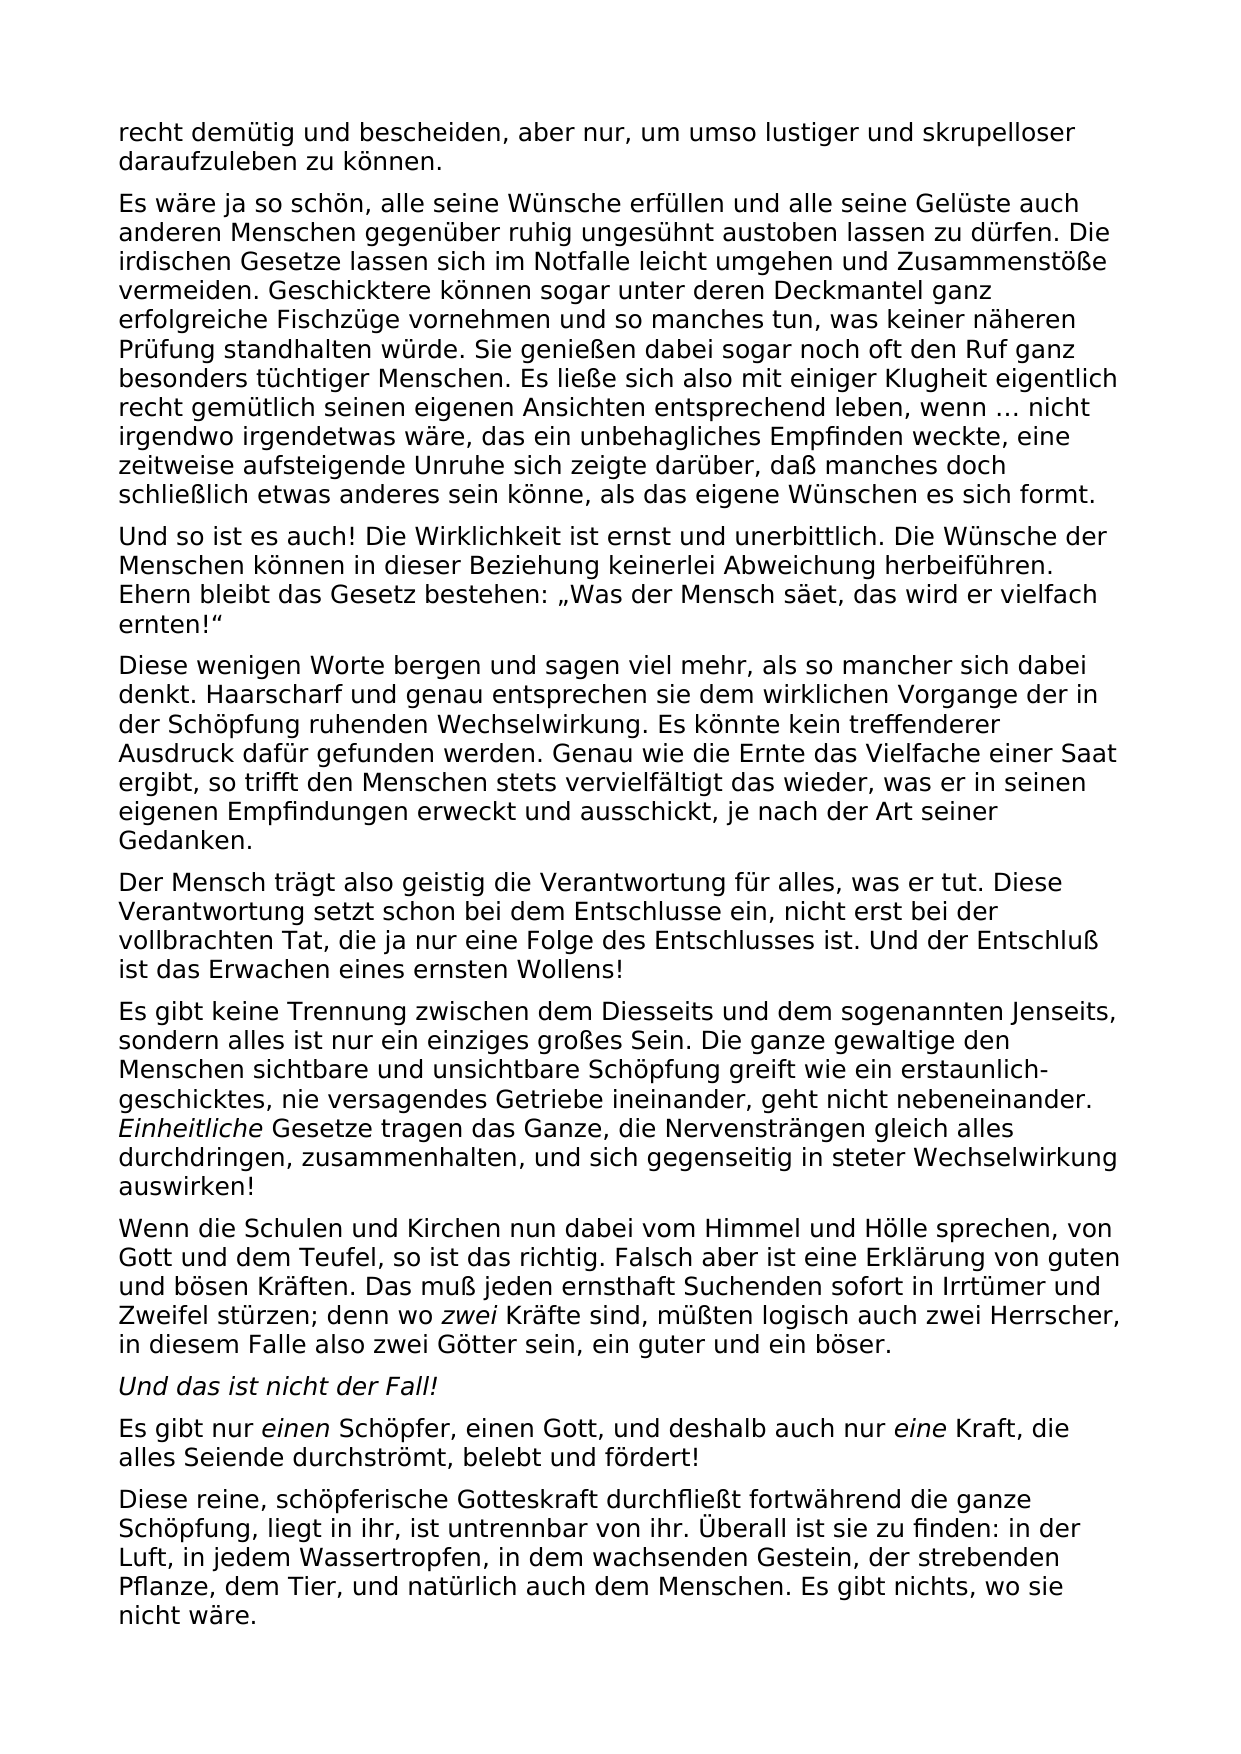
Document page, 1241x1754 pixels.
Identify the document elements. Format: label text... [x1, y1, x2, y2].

text Wenn die Schulen und Kirchen nun dabei vom Himmel und Hölle sprechen, von Gott und dem Teufel, so ist das richtig. Falsch aber ist eine Erklärung von guten und bösen Kräften. Das muß jeden ernsthaft Suchenden sofort in Irrtümer und Zweifel stürzen; denn wo zwei Kräfte sind, müßten logisch auch zwei Herrscher, in diesem Falle also zwei Götter sein, ein guter und ein böser. [118, 1214, 1122, 1360]
text Es gibt keine Trennung zwischen dem Diesseits und dem sogenannten Jenseits, sondern alles ist nur ein einziges großes Sein. Die ganze gewaltige den Menschen sichtbare und unsichtbare Schöpfung greift wie ein erstaunlich-geschicktes, nie versagendes Getriebe ineinander, geht nicht nebeneinander. Einheitliche Gesetze tragen das Ganze, die Nervensträngen gleich alles durchdringen, zusammenhalten, und sich gegenseitig in steter Wechselwirkung auswirken! [118, 997, 1122, 1201]
text Diese wenigen Worte bergen und sagen viel mehr, als so mancher sich dabei denkt. Haarscharf und genau entsprechen sie dem wirklichen Vorgange der in der Schöpfung ruhenden Wechselwirkung. Es könnte kein treffenderer Ausdruck dafür gefunden werden. Genau wie die Ernte das Vielfache einer Saat ergibt, so trifft den Menschen stets vervielfältigt das wieder, was er in seinen eigenen Empfindungen erweckt und ausschickt, je nach der Art seiner Gedanken. [118, 651, 1122, 856]
text Es gibt nur einen Schöpfer, einen Gott, und deshalb auch nur eine Kraft, die alles Seiende durchströmt, belebt und fördert! [118, 1414, 1122, 1472]
text Diese reine, schöpferische Gotteskraft durchfließt fortwährend die ganze Schöpfung, liegt in ihr, ist untrennbar von ihr. Überall ist sie zu finden: in der Luft, in jedem Wassertropfen, in dem wachsenden Gestein, der strebenden Pflanze, dem Tier, und natürlich auch dem Menschen. Es gibt nichts, wo sie nicht wäre. [118, 1485, 1122, 1631]
text Und das ist nicht der Fall! [118, 1372, 1122, 1401]
text Der Mensch trägt also geistig die Verantwortung für alles, was er tut. Diese Verantwortung setzt schon bei dem Entschlusse ein, nicht erst bei der vollbrachten Tat, die ja nur eine Folge des Entschlusses ist. Und der Entschluß ist das Erwachen eines ernsten Wollens! [118, 868, 1122, 985]
text Es wäre ja so schön, alle seine Wünsche erfüllen und alle seine Gelüste auch anderen Menschen gegenüber ruhig ungesühnt austoben lassen zu dürfen. Die irdischen Gesetze lassen sich im Notfalle leicht umgehen und Zusammenstöße vermeiden. Geschicktere können sogar unter deren Deckmantel ganz erfolgreiche Fischzüge vornehmen und so manches tun, was keiner näheren Prüfung standhalten würde. Sie genießen dabei sogar noch oft den Ruf ganz besonders tüchtiger Menschen. Es ließe sich also mit einiger Klugheit eigentlich recht gemütlich seinen eigenen Ansichten entsprechend leben, wenn … nicht irgendwo irgendetwas wäre, das ein unbehagliches Empfinden weckte, eine zeitweise aufsteigende Unruhe sich zeigte darüber, daß manches doch schließlich etwas anderes sein könne, als das eigene Wünschen es sich formt. [118, 189, 1122, 510]
text Und so ist es auch! Die Wirklichkeit ist ernst und unerbittlich. Die Wünsche der Menschen können in dieser Beziehung keinerlei Abweichung herbeiführen. Ehern bleibt das Gesetz bestehen: „Was der Mensch säet, das wird er vielfach ernten!“ [118, 522, 1122, 639]
text recht demütig und bescheiden, aber nur, um umso lustiger und skrupelloser daraufzuleben zu können. [118, 118, 1122, 176]
